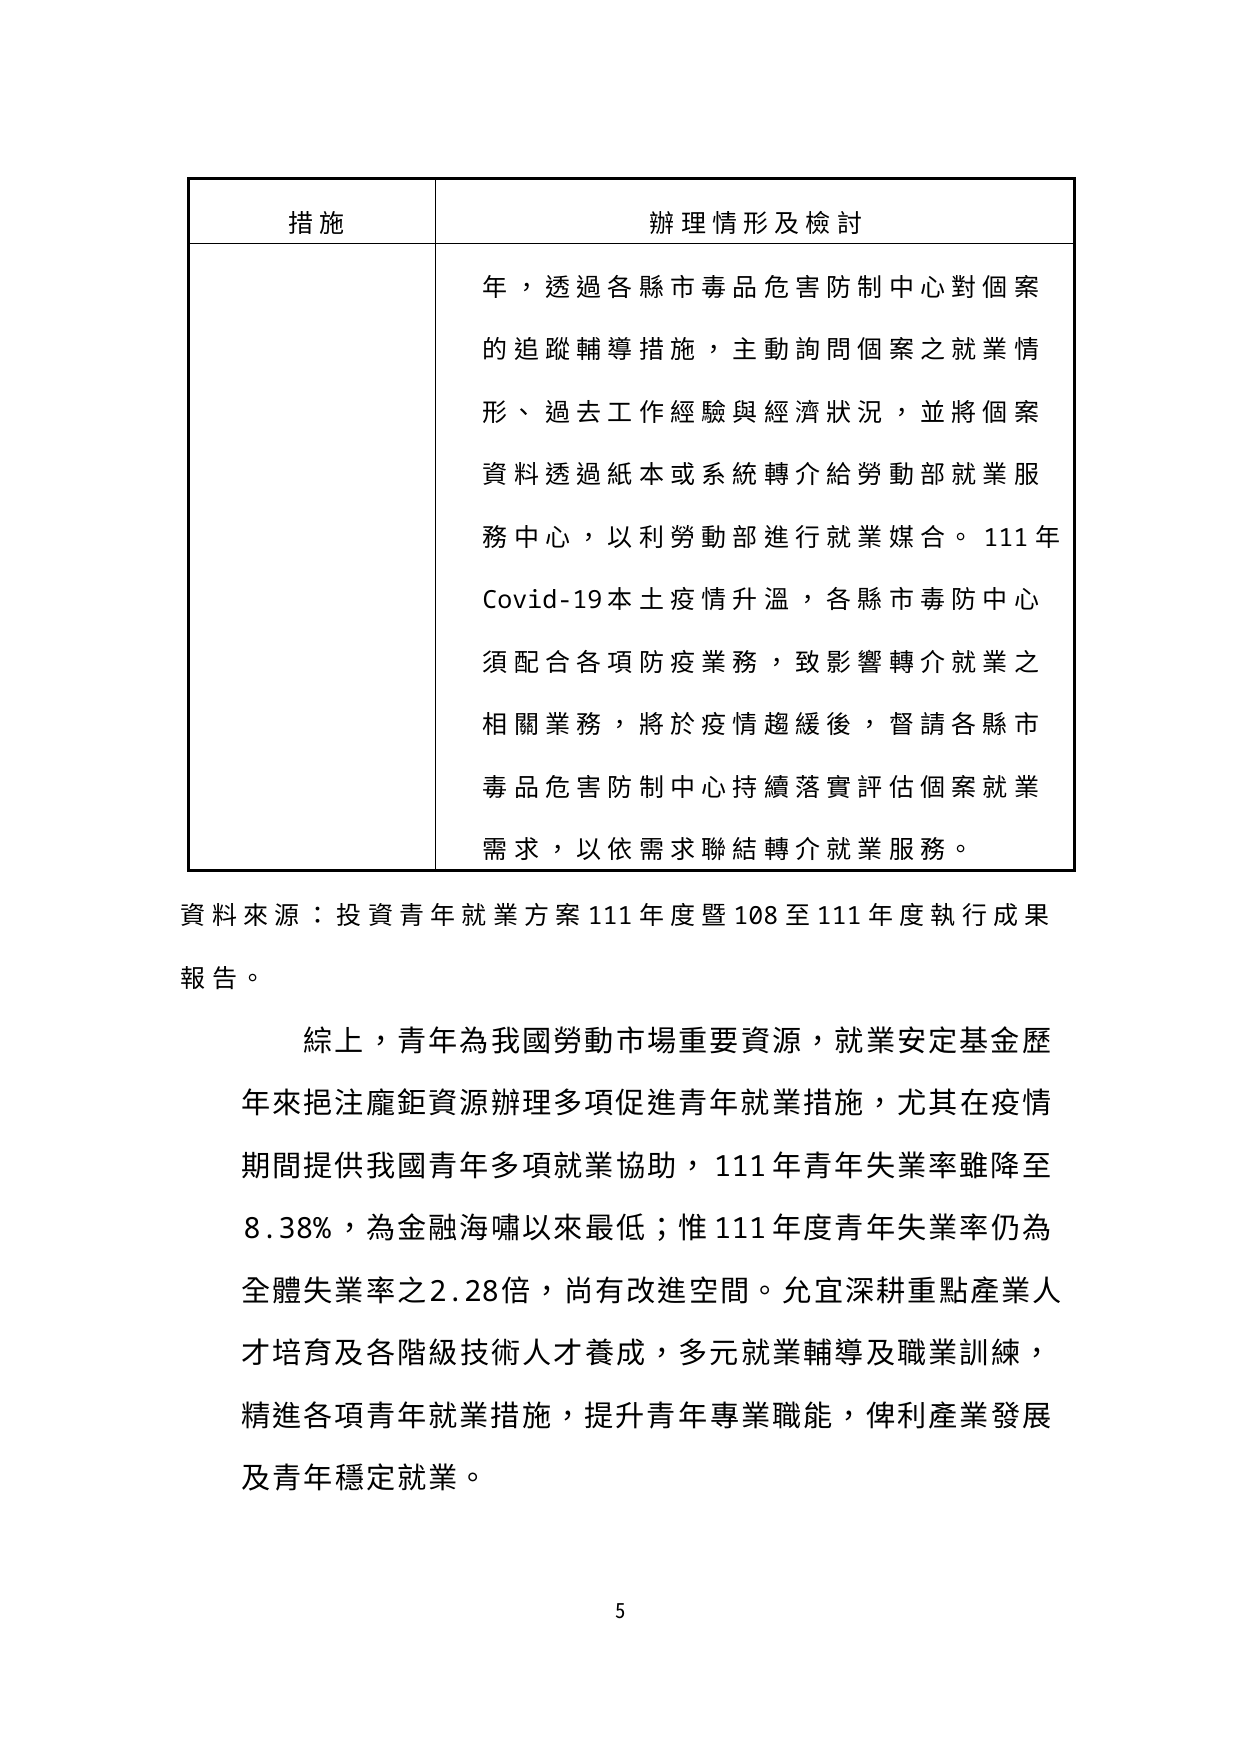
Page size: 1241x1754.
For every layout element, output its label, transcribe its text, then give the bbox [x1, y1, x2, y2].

table_header 辦理情形及檢討 [436, 180, 1073, 243]
table_header 措施 [190, 180, 435, 243]
table_cell [190, 244, 435, 869]
table_cell 年，透過各縣市毒品危害防制中心對個案的追蹤輔導措施，主動詢問個案之就業情形、過去工作經驗與經濟狀況，並將個案資料透過紙本或系統轉介給勞動部就業服務中心，以利勞動部進行就業媒合。111年Covid-19本土疫情升溫，各縣市毒防中心須配合各項防疫業務，致影響轉介就業之相關業務，將於疫情趨緩後，督請各縣市毒品危害防制中心持續落實評估個案就業需求，以依需求聯結轉介就業服務。 [436, 244, 1073, 869]
text 綜上，青年為我國勞動市場重要資源，就業安定基金歷年來挹注龐鉅資源辦理多項促進青年就業措施，尤其在疫情期間提供我國青年多項就業協助，111年青年失業率雖降至8.38%，為金融海嘯以來最低；惟111年度青年失業率仍為全體失業率之2.28倍，尚有改進空間。允宜深耕重點產業人才培育及各階級技術人才養成，多元就業輔導及職業訓練，精進各項青年就業措施，提升青年專業職能，俾利產業發展及青年穩定就業。 [236, 997, 1063, 1497]
text 資料來源：投資青年就業方案111年度暨108至111年度執行成果報告。 [177, 872, 1063, 997]
